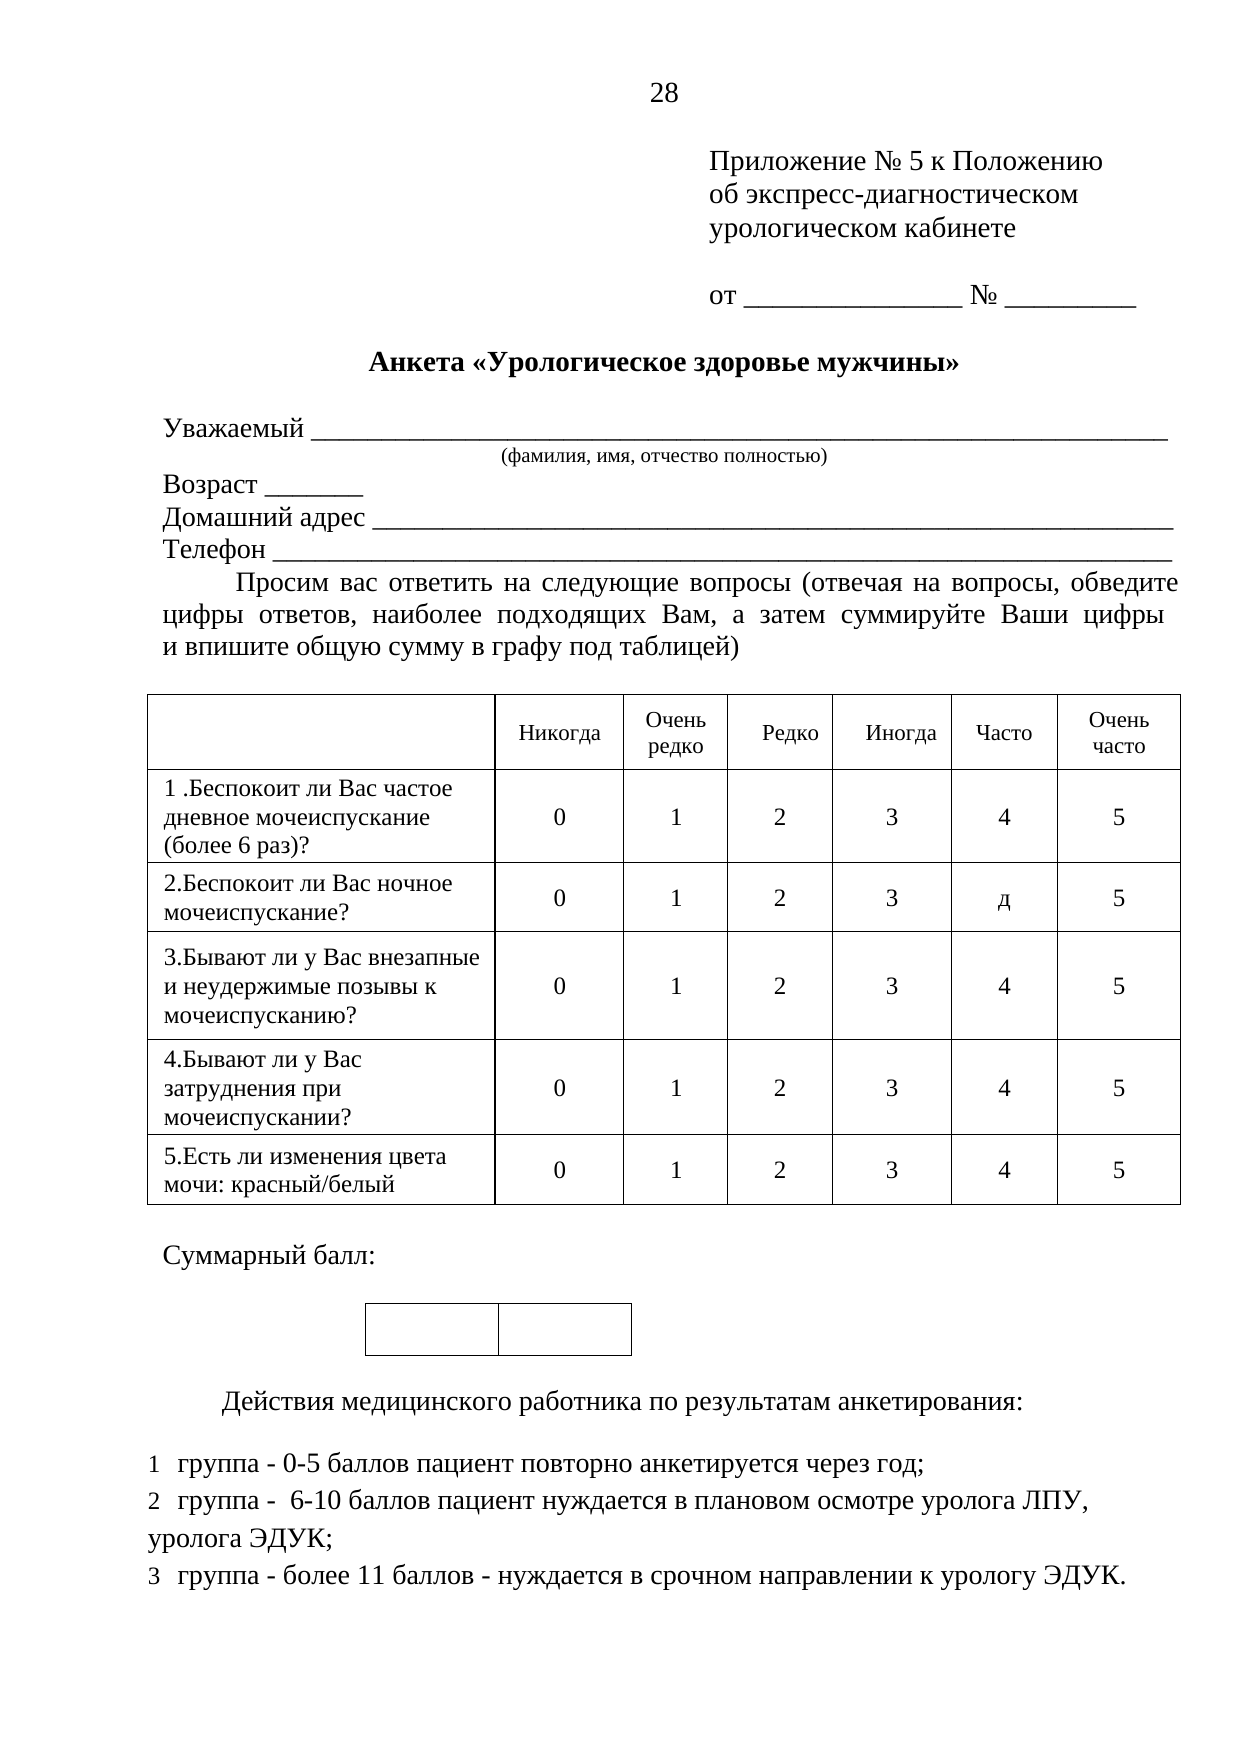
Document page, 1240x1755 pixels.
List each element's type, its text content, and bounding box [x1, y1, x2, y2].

table_cell 2 [728, 863, 832, 931]
subtitle об экспресс-диагностическом [709, 176, 1181, 210]
table_cell 4 [952, 932, 1057, 1039]
text Уважаемый _____________________________________________________________ [162, 411, 1181, 443]
table_cell 1 [624, 770, 727, 862]
text Телефон ________________________________________________________________ [162, 532, 1181, 564]
table_cell 0 [496, 863, 623, 931]
table_cell 1 [624, 1135, 727, 1204]
table_cell 3 [833, 1135, 951, 1204]
list группа - 0-5 баллов пациент повторно анкетируется через год; [148, 1446, 1181, 1479]
table_cell 5 [1058, 1040, 1180, 1134]
table_header Иногда [833, 695, 951, 769]
table_cell 3 [833, 932, 951, 1039]
table_cell 4.Бывают ли у Вас затруднения при мочеиспускании? [148, 1040, 494, 1134]
table_cell 1 [624, 932, 727, 1039]
list группа - 6-10 баллов пациент нуждается в плановом осмотре уролога ЛПУ, уролога ЭДУК; [148, 1483, 1181, 1553]
table_cell 5 [1058, 1135, 1180, 1204]
table_cell 2 [728, 770, 832, 862]
text Возраст _______ [162, 467, 1181, 500]
text Действия медицинского работника по результатам анкетирования: [148, 1384, 1181, 1417]
text Просим вас ответить на следующие вопросы (отвечая на вопросы, обведите цифры ответов, наиболее подходящих Вам, а затем суммируйте Ваши цифры и впишите общую сумму в графу под таблицей) [162, 564, 1181, 662]
table_cell 0 [496, 770, 623, 862]
table_cell 3 [833, 1040, 951, 1134]
table_cell 1 [624, 863, 727, 931]
table_cell 4 [952, 1135, 1057, 1204]
text Суммарный балл: [162, 1238, 1181, 1271]
table_header Очень редко [624, 695, 727, 769]
table_cell 0 [496, 1040, 623, 1134]
table_cell 0 [496, 1135, 623, 1204]
table_cell 0 [496, 932, 623, 1039]
table_header Никогда [496, 695, 623, 769]
subtitle Анкета «Урологическое здоровье мужчины» [148, 344, 1181, 377]
subtitle Приложение № 5 к Положению [709, 143, 1181, 176]
table_cell 5.Есть ли изменения цвета мочи: красный/белый [148, 1135, 494, 1204]
table_cell 2 [728, 1135, 832, 1204]
table_cell 5 [1058, 770, 1180, 862]
subtitle урологическом кабинете [709, 210, 1181, 243]
table_cell 1 [624, 1040, 727, 1134]
table_cell 4 [952, 1040, 1057, 1134]
table_cell 2 [728, 932, 832, 1039]
table_header [499, 1304, 631, 1354]
text Домашний адрес _________________________________________________________ [162, 500, 1181, 532]
table_cell 4 [952, 770, 1057, 862]
table_cell 3 [833, 863, 951, 931]
table_header Очень часто [1058, 695, 1180, 769]
text (фамилия, имя, отчество полностью) [148, 443, 1181, 467]
table_header [148, 695, 494, 769]
table_cell 2 [728, 1040, 832, 1134]
table_cell 3 [833, 770, 951, 862]
table_cell 5 [1058, 932, 1180, 1039]
table_cell 2.Беспокоит ли Вас ночное мочеиспускание? [148, 863, 494, 931]
table_cell 5 [1058, 863, 1180, 931]
table_cell 1 .Беспокоит ли Вас частое дневное мочеиспускание (более 6 раз)? [148, 770, 494, 862]
table_cell 3.Бывают ли у Вас внезапные и неудержимые позывы к мочеиспусканию? [148, 932, 494, 1039]
table_header Редко [728, 695, 832, 769]
subtitle от _______________ № _________ [709, 277, 1181, 310]
table_header Часто [952, 695, 1057, 769]
list группа - более 11 баллов - нуждается в срочном направлении к урологу ЭДУК. [148, 1558, 1181, 1590]
table_header [366, 1304, 498, 1354]
table_cell д [952, 863, 1057, 931]
